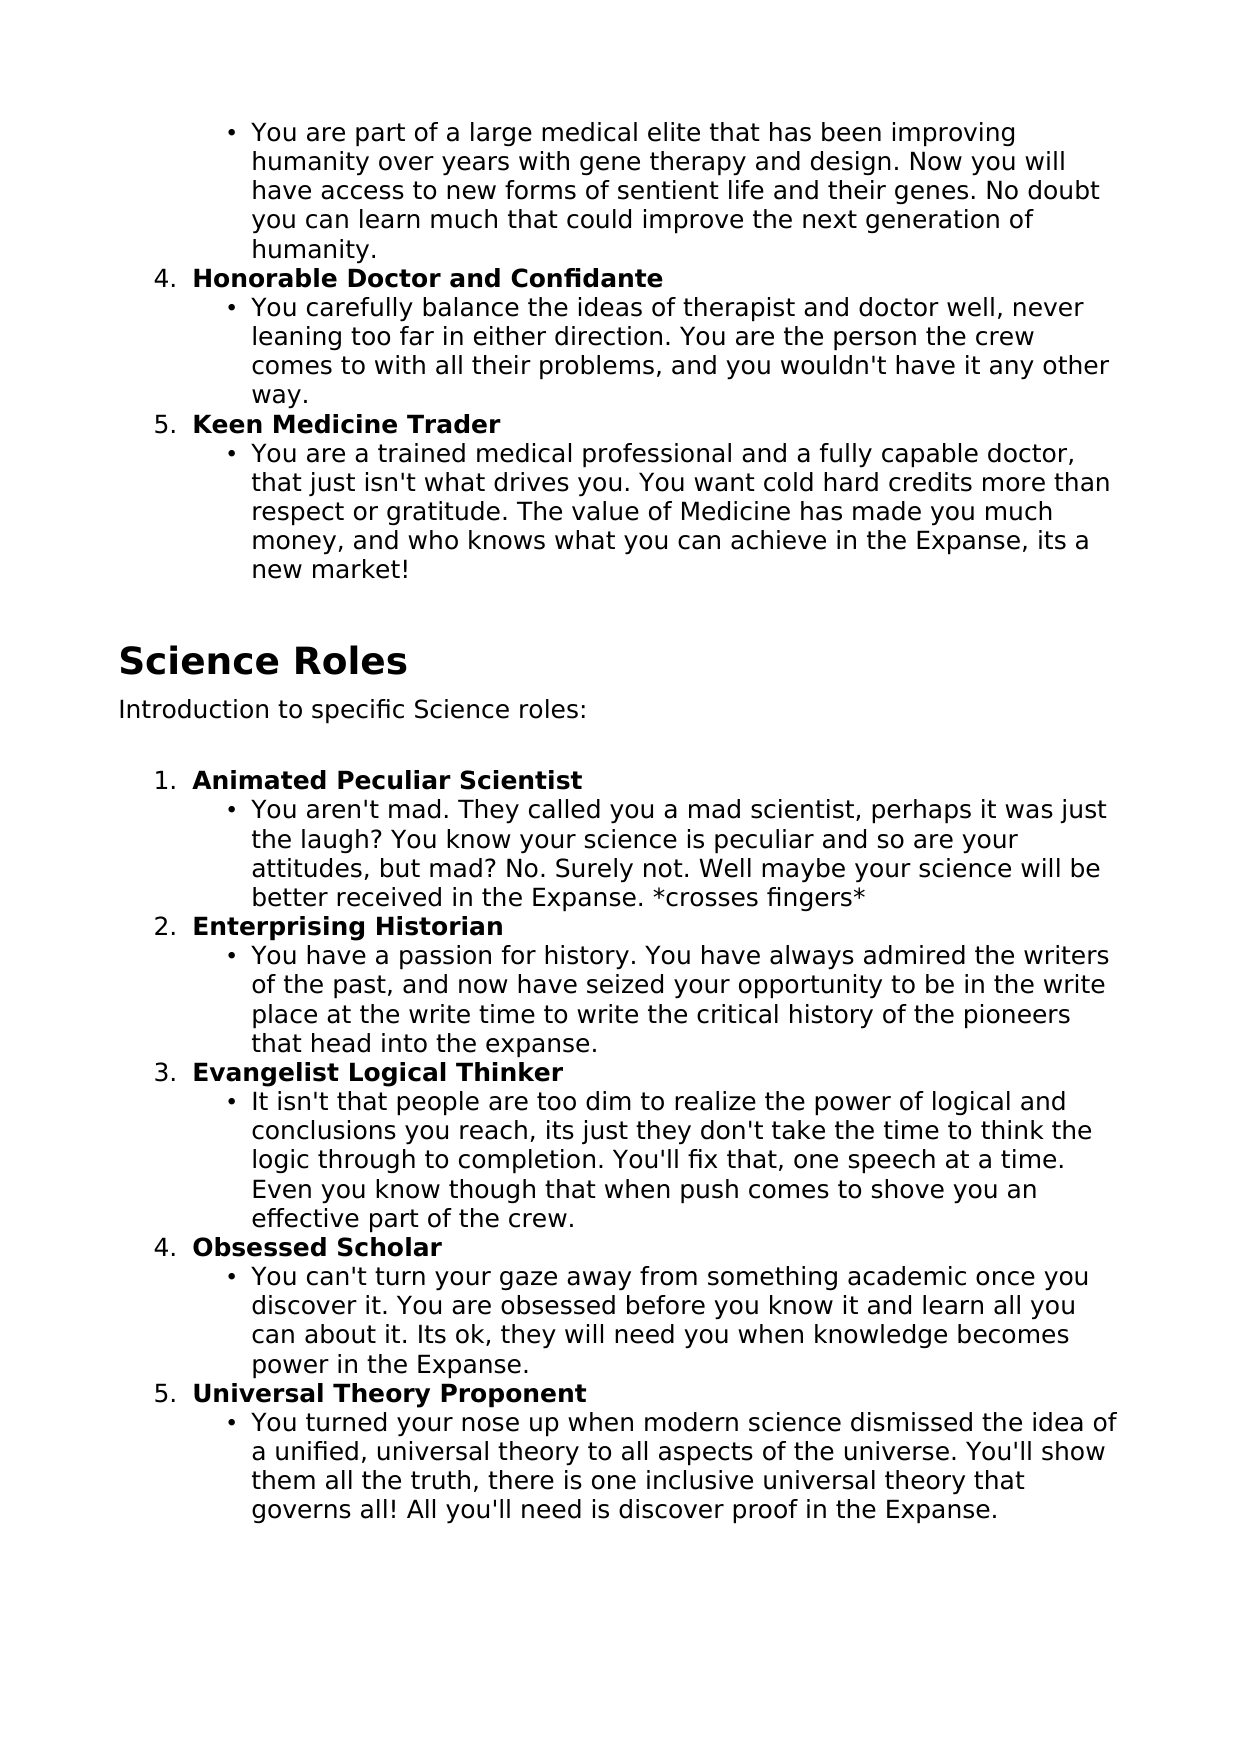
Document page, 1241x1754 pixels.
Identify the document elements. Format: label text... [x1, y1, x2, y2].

list You carefully balance the ideas of therapist and doctor well, never leaning too far in either direction. You are the person the crew comes to with all their problems, and you wouldn't have it any other way. [236, 293, 1122, 410]
list You have a passion for history. You have always admired the writers of the past, and now have seized your opportunity to be in the write place at the write time to write the critical history of the pioneers that head into the expanse. [236, 942, 1122, 1058]
list Animated Peculiar Scientist [177, 767, 1122, 796]
list Enterprising Historian [177, 912, 1122, 942]
text Introduction to specific Science roles: [118, 695, 1122, 724]
list Obsessed Scholar [177, 1233, 1122, 1262]
subtitle Science Roles [118, 639, 1122, 683]
list Honorable Doctor and Confidante [177, 264, 1122, 293]
list It isn't that people are too dim to realize the power of logical and conclusions you reach, its just they don't take the time to think the logic through to completion. You'll fix that, one speech at a time. Even you know though that when push comes to shove you an effective part of the crew. [236, 1087, 1122, 1233]
list Evangelist Logical Thinker [177, 1058, 1122, 1087]
list Keen Medicine Trader [177, 410, 1122, 439]
list Universal Theory Proponent [177, 1379, 1122, 1408]
list You turned your nose up when modern science dismissed the idea of a unified, universal theory to all aspects of the universe. You'll show them all the truth, there is one inclusive universal theory that governs all! All you'll need is discover proof in the Expanse. [236, 1408, 1122, 1525]
list You are part of a large medical elite that has been improving humanity over years with gene therapy and design. Now you will have access to new forms of sentient life and their genes. No doubt you can learn much that could improve the next generation of humanity. [236, 118, 1122, 264]
list You are a trained medical professional and a fully capable doctor, that just isn't what drives you. You want cold hard credits more than respect or gratitude. The value of Medicine has made you much money, and who knows what you can achieve in the Expanse, its a new market! [236, 439, 1122, 585]
list You can't turn your gaze away from something academic once you discover it. You are obsessed before you know it and learn all you can about it. Its ok, they will need you when knowledge becomes power in the Expanse. [236, 1262, 1122, 1379]
list You aren't mad. They called you a mad scientist, perhaps it was just the laugh? You know your science is peculiar and so are your attitudes, but mad? No. Surely not. Well maybe your science will be better received in the Expanse. *crosses fingers* [236, 796, 1122, 912]
